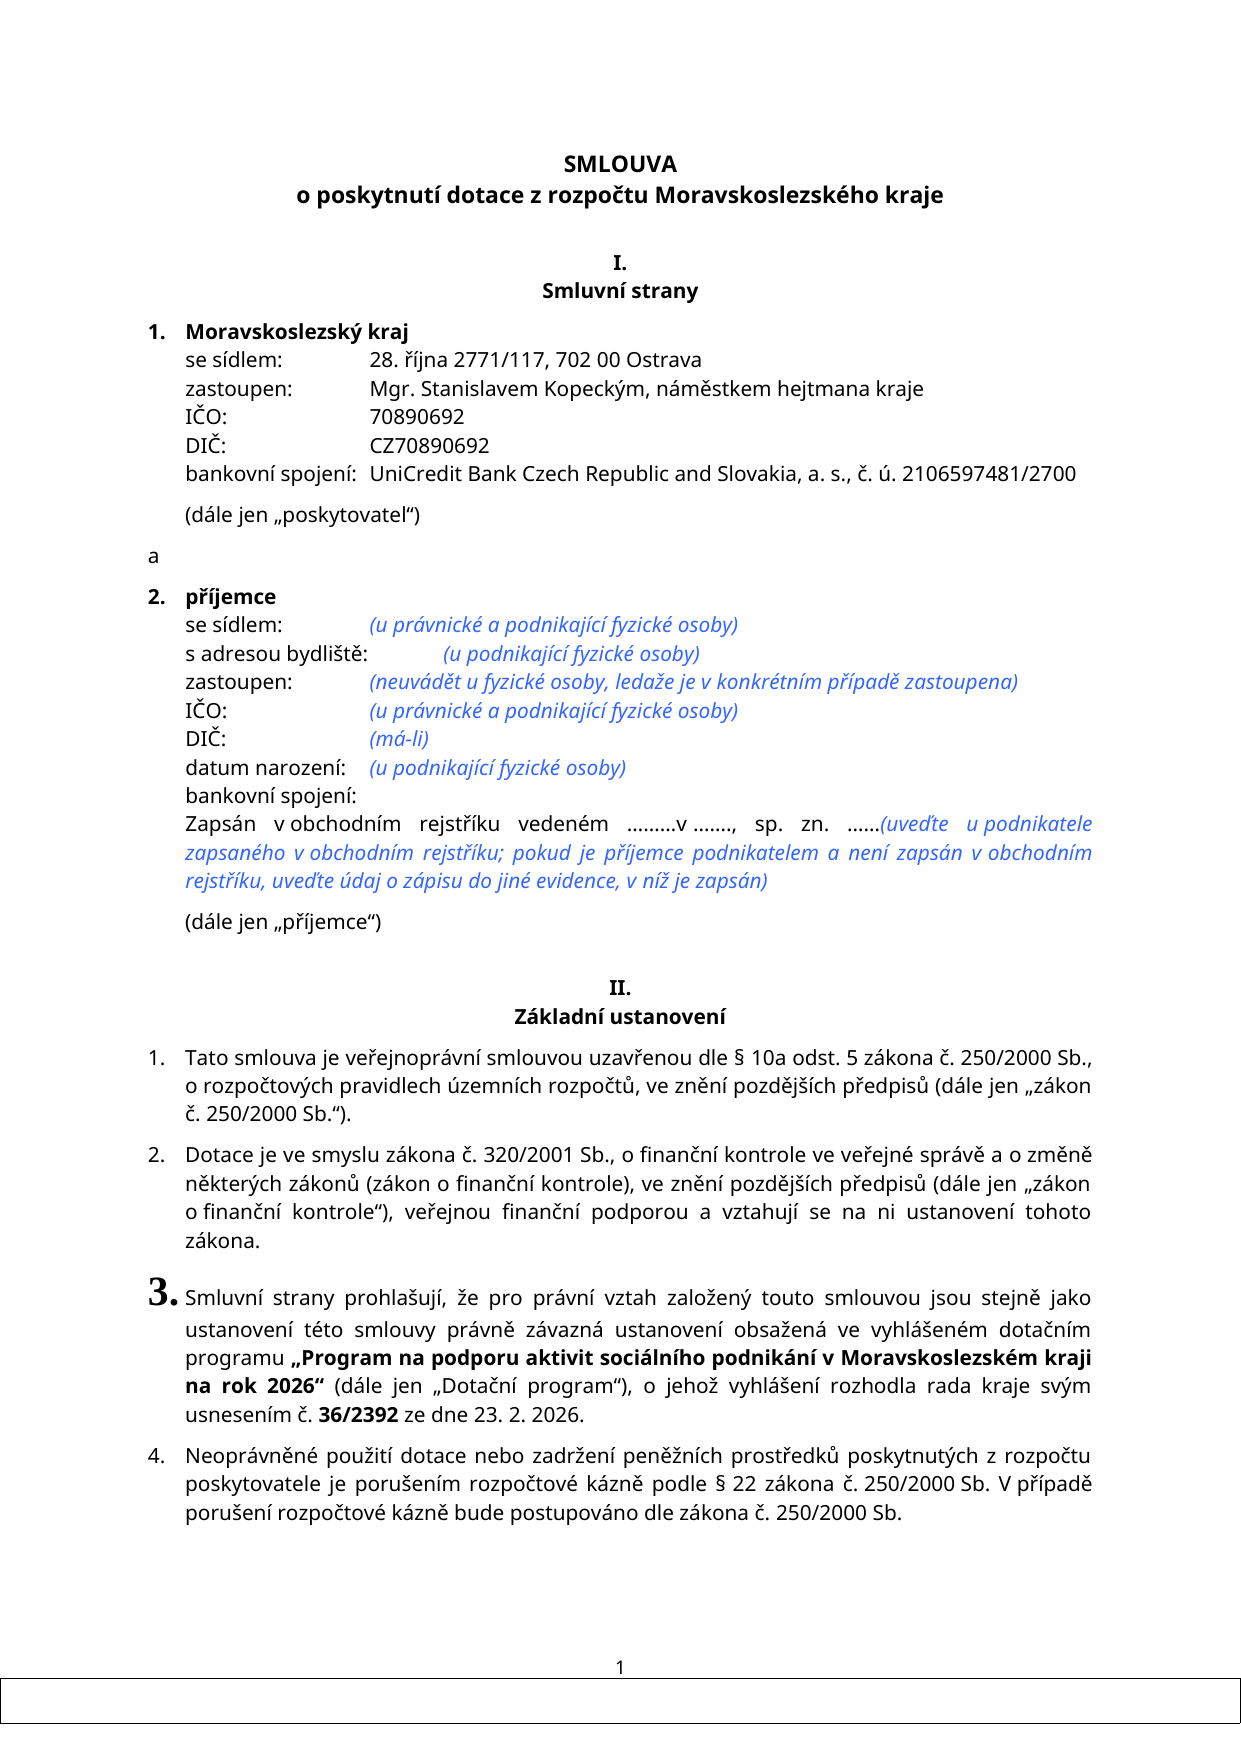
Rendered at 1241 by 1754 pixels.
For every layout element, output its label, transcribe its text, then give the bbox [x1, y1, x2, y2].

text (dále jen „poskytovatel“) [185, 500, 1092, 529]
text IČO: (u právnické a podnikající fyzické osoby) [185, 696, 1092, 724]
text I. Smluvní strany [148, 248, 1092, 304]
text bankovní spojení: [185, 781, 1092, 809]
subtitle Moravskoslezský kraj [148, 317, 1092, 346]
text zastoupen: Mgr. Stanislavem Kopeckým, náměstkem hejtmana kraje [185, 374, 1092, 402]
text datum narození: (u podnikající fyzické osoby) [185, 753, 1092, 781]
title SMLOUVA o poskytnutí dotace z rozpočtu Moravskoslezského kraje [148, 148, 1092, 210]
list Neoprávněné použití dotace nebo zadržení peněžních prostředků poskytnutých z rozpočtu poskytovatele je porušením rozpočtové kázně podle § 22 zákona č. 250/2000 Sb. V případě porušení rozpočtové kázně bude postupováno dle zákona č. 250/2000 Sb. [148, 1441, 1092, 1526]
list Dotace je ve smyslu zákona č. 320/2001 Sb., o finanční kontrole ve veřejné správě a o změně některých zákonů (zákon o finanční kontrole), ve znění pozdějších předpisů (dále jen „zákon o finanční kontrole“), veřejnou finanční podporou a vztahují se na ni ustanovení tohoto zákona. [148, 1141, 1092, 1254]
text DIČ: CZ70890692 [185, 431, 1092, 459]
subtitle příjemce [148, 582, 1092, 611]
text DIČ: (má-li) [185, 724, 1092, 753]
text (dále jen „příjemce“) [185, 907, 1092, 936]
text s adresou bydliště: (u podnikající fyzické osoby) [185, 639, 1092, 667]
text IČO: 70890692 [185, 402, 1092, 431]
text se sídlem: (u právnické a podnikající fyzické osoby) [185, 611, 1092, 639]
text Zapsán v obchodním rejstříku vedeném ………v ……., sp. zn. ……(uveďte u podnikatele zapsaného v obchodním rejstříku; pokud je příjemce podnikatelem a není zapsán v obchodním rejstříku, uveďte údaj o zápisu do jiné evidence, v níž je zapsán) [185, 809, 1092, 895]
text bankovní spojení: UniCredit Bank Czech Republic and Slovakia, a. s., č. ú. 2106597481/2700 [185, 459, 1092, 488]
text a [148, 541, 1092, 569]
list Smluvní strany prohlašují, že pro právní vztah založený touto smlouvou jsou stejně jako ustanovení této smlouvy právně závazná ustanovení obsažená ve vyhlášeném dotačním programu „Program na podporu aktivit sociálního podnikání v Moravskoslezském kraji na rok 2026“ (dále jen „Dotační program“), o jehož vyhlášení rozhodla rada kraje svým usnesením č. 36/2392 ze dne 23. 2. 2026. [148, 1267, 1092, 1428]
text II. Základní ustanovení [148, 973, 1092, 1030]
text zastoupen: (neuvádět u fyzické osoby, ledaže je v konkrétním případě zastoupena) [185, 667, 1092, 696]
list Tato smlouva je veřejnoprávní smlouvou uzavřenou dle § 10a odst. 5 zákona č. 250/2000 Sb., o rozpočtových pravidlech územních rozpočtů, ve znění pozdějších předpisů (dále jen „zákon č. 250/2000 Sb.“). [148, 1043, 1092, 1128]
text se sídlem: 28. října 2771/117, 702 00 Ostrava [185, 346, 1092, 374]
